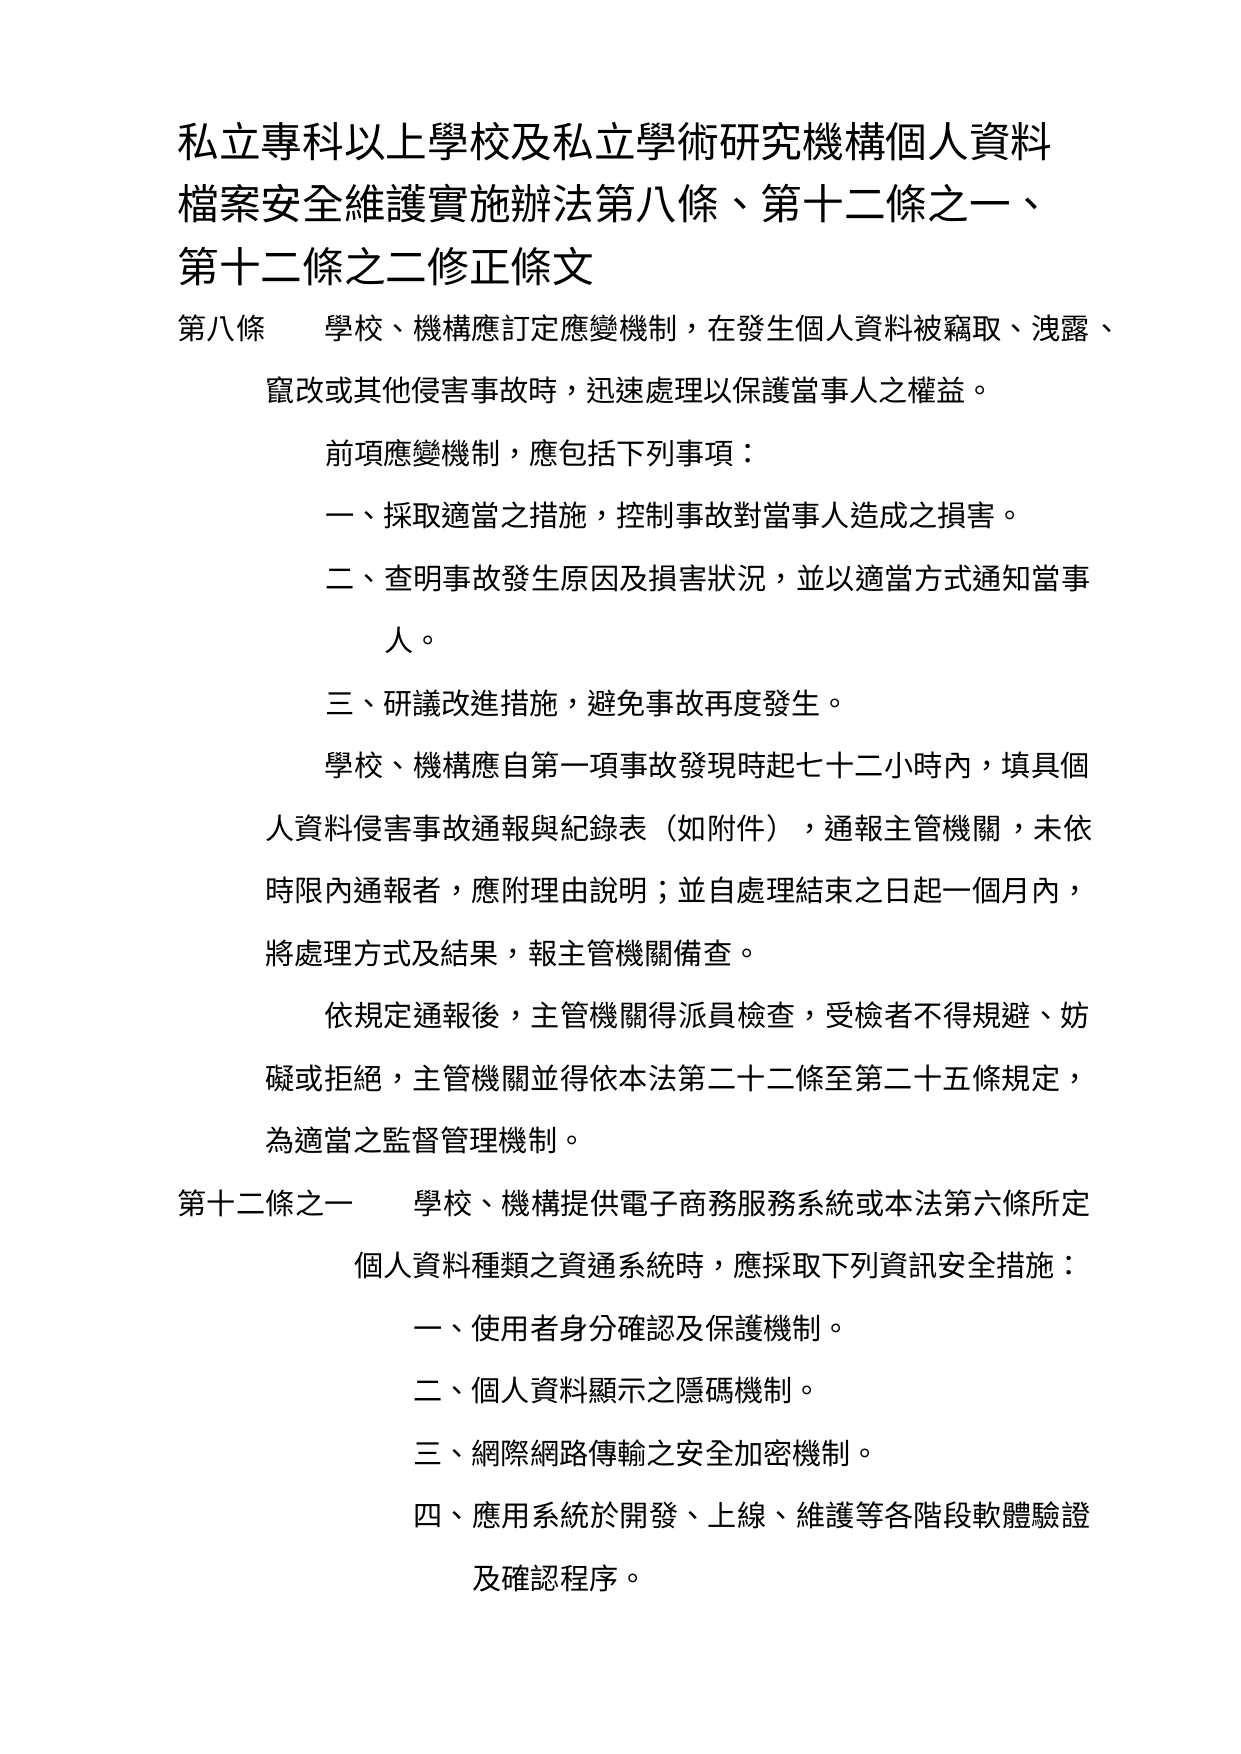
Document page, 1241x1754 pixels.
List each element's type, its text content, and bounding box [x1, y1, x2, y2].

text 學校、機構應自第一項事故發現時起七十二小時內，填具個人資料侵害事故通報與紀錄表（如附件），通報主管機關，未依時限內通報者，應附理由說明；並自處理結束之日起一個月內，將處理方式及結果，報主管機關備查。 [265, 722, 1092, 972]
text 私立專科以上學校及私立學術研究機構個人資料檔案安全維護實施辦法第八條、第十二條之一、第十二條之二修正條文 [177, 97, 1092, 285]
text 二、查明事故發生原因及損害狀況，並以適當方式通知當事人。 [325, 535, 1092, 660]
text 四、應用系統於開發、上線、維護等各階段軟體驗證及確認程序。 [413, 1472, 1092, 1597]
text 二、個人資料顯示之隱碼機制。 [268, 1347, 1092, 1410]
text 一、使用者身分確認及保護機制。 [268, 1285, 1092, 1347]
text 三、研議改進措施，避免事故再度發生。 [258, 660, 1092, 722]
text 前項應變機制，應包括下列事項： [206, 410, 1092, 472]
text 第十二條之一 學校、機構提供電子商務服務系統或本法第六條所定個人資料種類之資通系統時，應採取下列資訊安全措施： [177, 1160, 1092, 1285]
text 一、採取適當之措施，控制事故對當事人造成之損害。 [258, 472, 1092, 535]
text 第八條 學校、機構應訂定應變機制，在發生個人資料被竊取、洩露、竄改或其他侵害事故時，迅速處理以保護當事人之權益。 [177, 285, 1092, 410]
text 三、網際網路傳輸之安全加密機制。 [268, 1410, 1092, 1472]
text 依規定通報後，主管機關得派員檢查，受檢者不得規避、妨礙或拒絕，主管機關並得依本法第二十二條至第二十五條規定，為適當之監督管理機制。 [265, 972, 1092, 1160]
